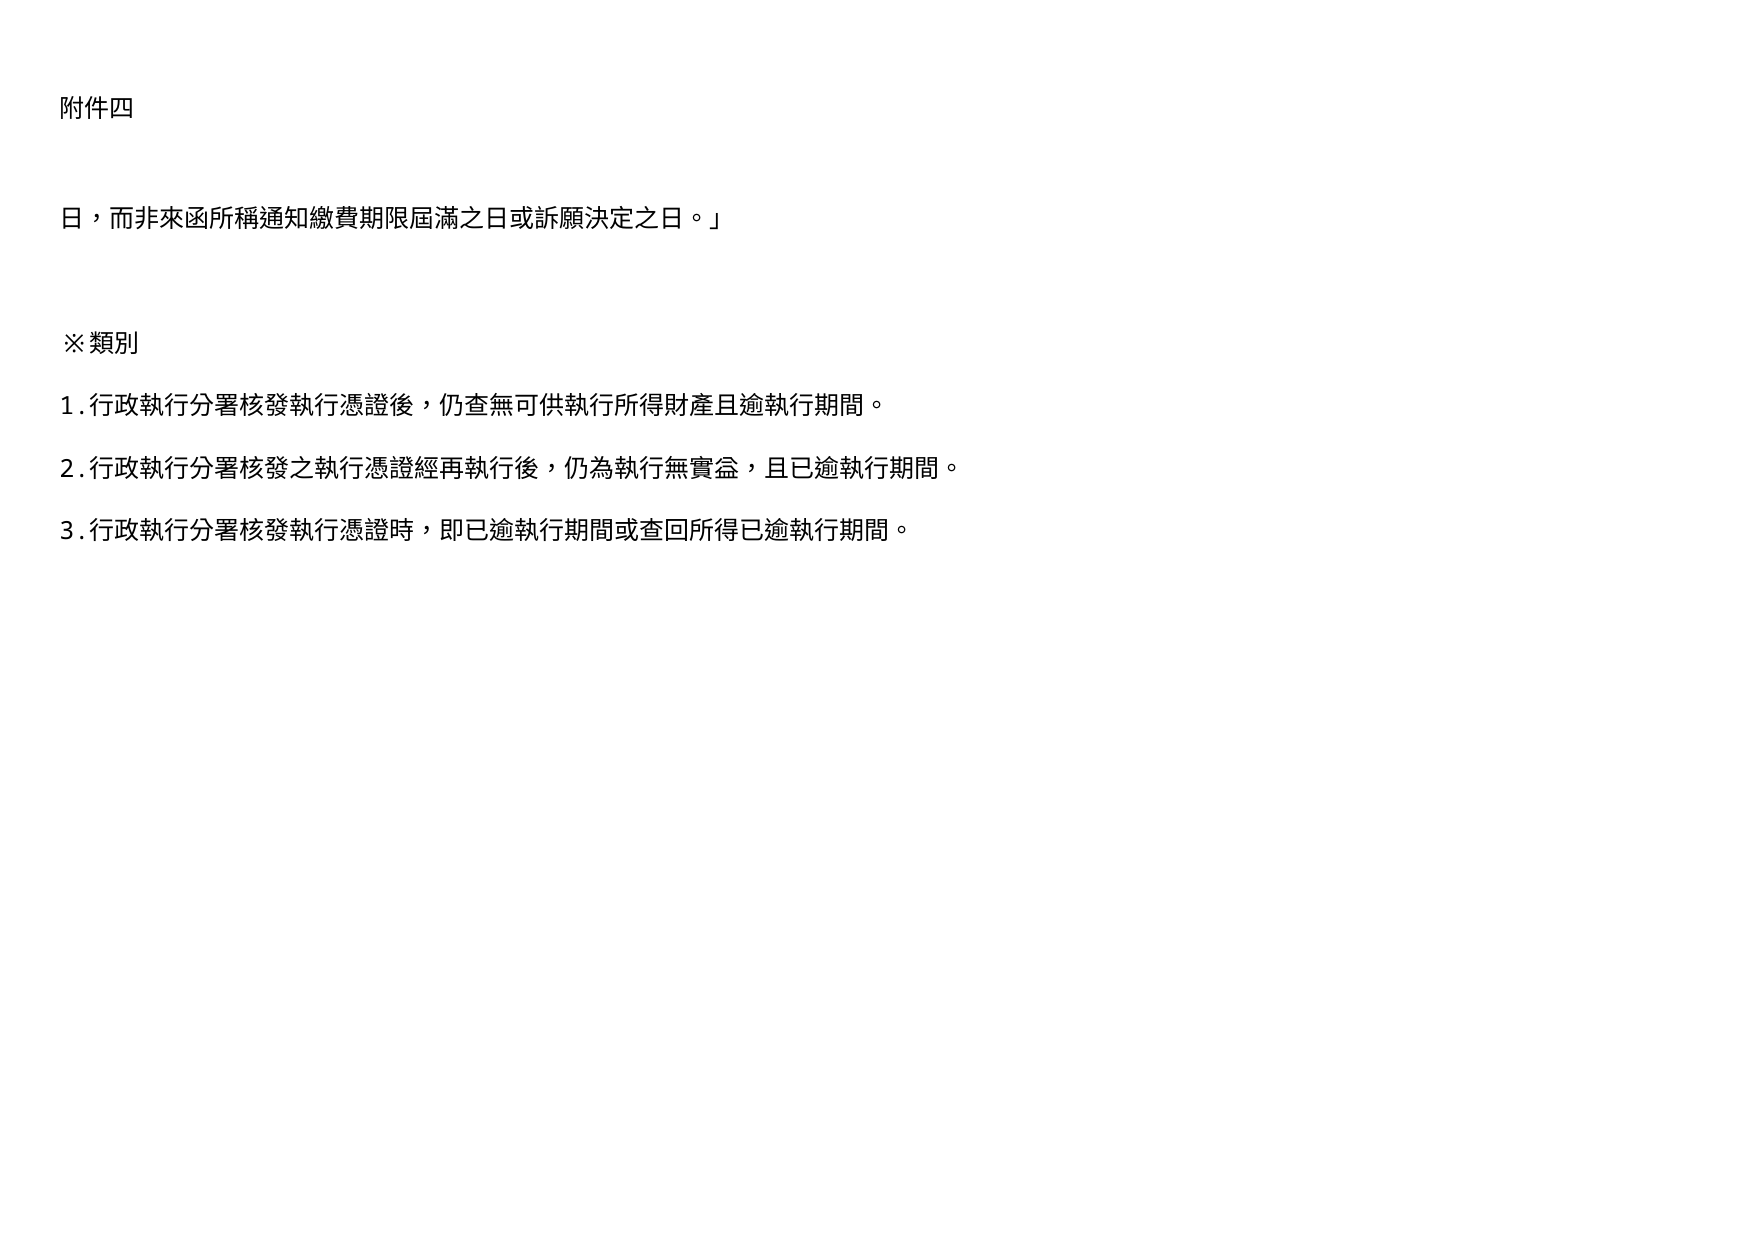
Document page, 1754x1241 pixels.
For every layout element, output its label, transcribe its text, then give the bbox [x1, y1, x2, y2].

text 日，而非來函所稱通知繳費期限屆滿之日或訴願決定之日。」 [59, 175, 1695, 237]
text ※類別 [59, 300, 1695, 362]
text 2.行政執行分署核發之執行憑證經再執行後，仍為執行無實益，且已逾執行期間。 [59, 425, 1695, 487]
text 1.行政執行分署核發執行憑證後，仍查無可供執行所得財產且逾執行期間。 [59, 362, 1695, 425]
text 3.行政執行分署核發執行憑證時，即已逾執行期間或查回所得已逾執行期間。 [59, 487, 1695, 550]
